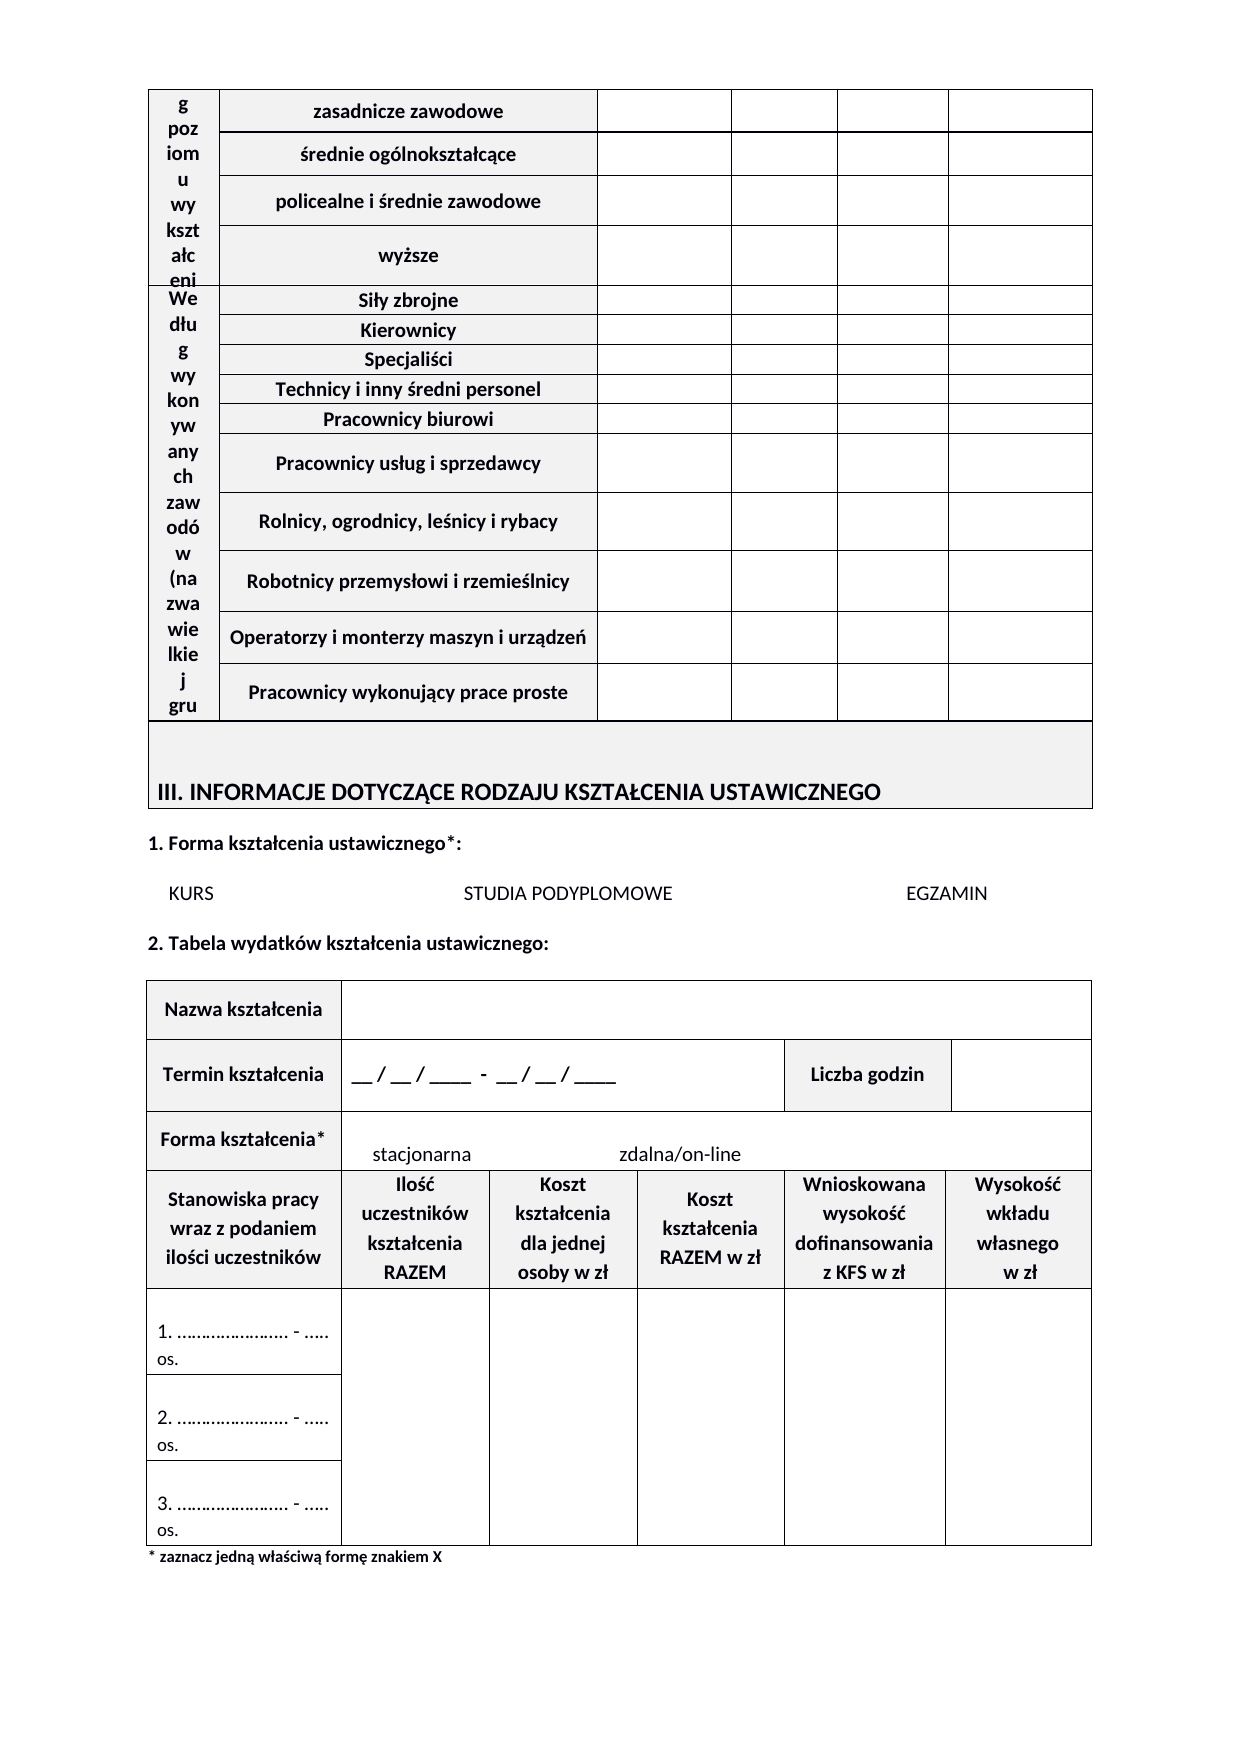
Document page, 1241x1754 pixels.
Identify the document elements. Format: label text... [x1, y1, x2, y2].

table_cell Technicy i inny średni personel [220, 375, 597, 403]
table_header Nazwa kształcenia [147, 981, 341, 1039]
table_cell [949, 493, 1092, 550]
table_cell Kierownicy [220, 315, 597, 344]
table_cell [785, 1289, 945, 1545]
table_cell [598, 375, 731, 403]
table_cell [732, 90, 837, 131]
table_cell [598, 404, 731, 433]
table_cell Operatorzy i monterzy maszyn i urządzeń [220, 612, 597, 663]
table_cell Liczba godzin [785, 1040, 951, 1111]
table_cell Według poziomu wykształcenia [149, 90, 219, 284]
table_cell [490, 1289, 637, 1545]
table_cell [838, 90, 948, 131]
table_cell [838, 226, 948, 284]
table_cell [598, 286, 731, 314]
table_cell 􀀀 stacjonarna 􀀀 zdalna/on-line [342, 1112, 1091, 1170]
table_cell Koszt kształcenia RAZEM w zł [638, 1171, 784, 1288]
table_cell [838, 493, 948, 550]
table_cell [949, 664, 1092, 720]
table_cell [838, 176, 948, 225]
table_cell [949, 90, 1092, 131]
table_cell Wysokość wkładu własnego w zł [946, 1171, 1091, 1288]
table_cell [838, 664, 948, 720]
table_cell [838, 612, 948, 663]
table_cell Według wykonywanych zawodów (nazwa wielkiej grupy zawodów) [149, 286, 219, 720]
table_cell [732, 315, 837, 344]
table_cell [949, 315, 1092, 344]
text III. INFORMACJE DOTYCZĄCE RODZAJU KSZTAŁCENIA USTAWICZNEGO [149, 772, 1092, 808]
table_cell [342, 1289, 489, 1545]
table_cell [838, 315, 948, 344]
table_cell Wnioskowana wysokość dofinansowania z KFS w zł [785, 1171, 945, 1288]
table_cell [598, 90, 731, 131]
table_cell [952, 1040, 1091, 1111]
table_cell Ilość uczestników kształcenia RAZEM [342, 1171, 489, 1288]
table_cell [598, 345, 731, 373]
table_cell [838, 551, 948, 611]
table_cell [598, 133, 731, 175]
table_cell [598, 315, 731, 344]
table_cell [598, 664, 731, 720]
table_cell [732, 493, 837, 550]
table_cell Forma kształcenia* [147, 1112, 341, 1170]
table_cell [838, 133, 948, 175]
table_cell [949, 612, 1092, 663]
table_cell [949, 375, 1092, 403]
table_cell [732, 404, 837, 433]
table_cell Pracownicy biurowi [220, 404, 597, 433]
table_cell [598, 493, 731, 550]
table_cell [732, 434, 837, 492]
text 􀀀 KURS 􀀀 STUDIA PODYPLOMOWE 􀀀 EGZAMIN [148, 880, 1093, 906]
text 1. Forma kształcenia ustawicznego*: [148, 830, 1093, 856]
table_cell 3. ………………….. - ….. os. [147, 1461, 341, 1545]
table_cell [638, 1289, 784, 1545]
table_cell policealne i średnie zawodowe [220, 176, 597, 225]
table_cell [838, 404, 948, 433]
table_cell [949, 176, 1092, 225]
table_cell [838, 286, 948, 314]
table_cell [732, 286, 837, 314]
table_cell Pracownicy wykonujący prace proste [220, 664, 597, 720]
table_cell [838, 375, 948, 403]
table_cell [949, 286, 1092, 314]
table_cell [732, 612, 837, 663]
table_cell Pracownicy usług i sprzedawcy [220, 434, 597, 492]
table_cell [732, 226, 837, 284]
table_cell [949, 226, 1092, 284]
table_cell [598, 434, 731, 492]
table_header [342, 981, 1091, 1039]
table_cell [598, 612, 731, 663]
text * zaznacz jedną właściwą formę znakiem X [148, 1546, 1093, 1567]
table_cell zasadnicze zawodowe [220, 90, 597, 131]
table_cell Stanowiska pracy wraz z podaniem ilości uczestników [147, 1171, 341, 1288]
table_cell [949, 133, 1092, 175]
table_cell Termin kształcenia [147, 1040, 341, 1111]
table_cell __ / __ / ____ - __ / __ / ____ [342, 1040, 784, 1111]
table_cell [732, 133, 837, 175]
table_cell Specjaliści [220, 345, 597, 373]
table_cell Rolnicy, ogrodnicy, leśnicy i rybacy [220, 493, 597, 550]
table_cell wyższe [220, 226, 597, 284]
table_cell 2. ………………….. - ….. os. [147, 1375, 341, 1459]
table_cell Siły zbrojne [220, 286, 597, 314]
text 2. Tabela wydatków kształcenia ustawicznego: [148, 930, 1093, 956]
table_cell [598, 226, 731, 284]
table_cell [949, 345, 1092, 373]
table_cell [946, 1289, 1091, 1545]
table_cell 1. ………………….. - ….. os. [147, 1289, 341, 1374]
table_cell [732, 345, 837, 373]
table_cell [598, 176, 731, 225]
table_cell Koszt kształcenia dla jednej osoby w zł [490, 1171, 637, 1288]
table_cell [732, 551, 837, 611]
table_cell [598, 551, 731, 611]
table_cell Robotnicy przemysłowi i rzemieślnicy [220, 551, 597, 611]
table_cell [732, 375, 837, 403]
table_cell [732, 664, 837, 720]
table_cell [949, 404, 1092, 433]
table_cell [838, 434, 948, 492]
table_cell średnie ogólnokształcące [220, 133, 597, 175]
table_cell [949, 434, 1092, 492]
table_cell [838, 345, 948, 373]
table_cell [949, 551, 1092, 611]
table_cell [732, 176, 837, 225]
